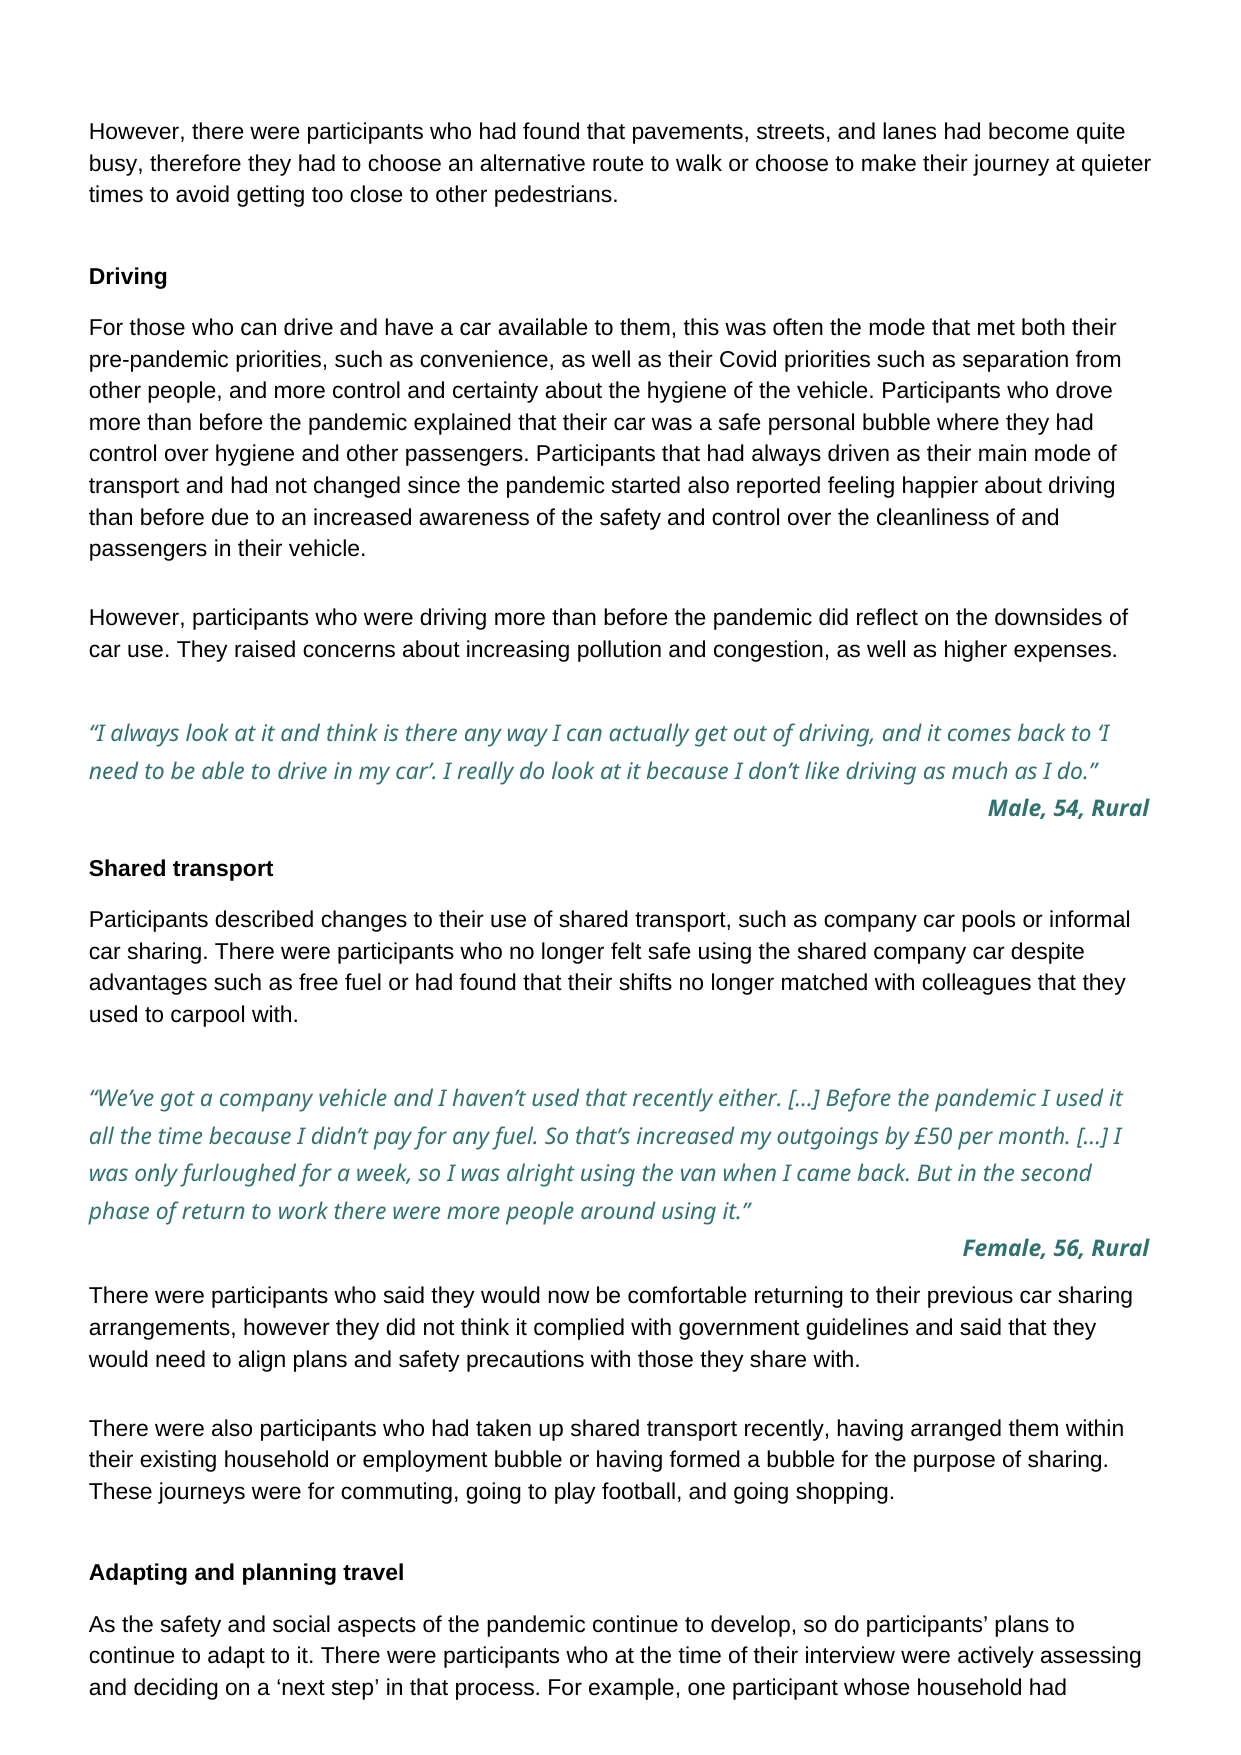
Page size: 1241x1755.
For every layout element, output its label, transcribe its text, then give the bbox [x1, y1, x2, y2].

text There were also participants who had taken up shared transport recently, having arranged them within their existing household or employment bubble or having formed a bubble for the purpose of sharing. These journeys were for commuting, going to play football, and going shopping. [89, 1414, 1152, 1504]
list Participants described changes to their use of shared transport, such as company car pools or informal car sharing. There were participants who no longer felt safe using the shared company car despite advantages such as free fuel or had found that their shifts no longer matched with colleagues that they used to carpool with. [89, 906, 1152, 1027]
text “I always look at it and think is there any way I can actually get out of driving, and it comes back to ‘I need to be able to drive in my car’. I really do look at it because I don’t like driving as much as I do.” [89, 717, 1152, 786]
subtitle Adapting and planning travel [89, 1559, 1152, 1586]
text “We’ve got a company vehicle and I haven’t used that recently either. […] Before the pandemic I used it all the time because I didn’t pay for any fuel. So that’s increased my outgoings by £50 per month. […] I was only furloughed for a week, so I was alright using the van when I came back. But in the second phase of return to work there were more people around using it.” [89, 1082, 1152, 1226]
list As the safety and social aspects of the pandemic continue to develop, so do participants’ plans to continue to adapt to it. There were participants who at the time of their interview were actively assessing and deciding on a ‘next step’ in that process. For example, one participant whose household had [89, 1611, 1152, 1700]
subtitle Shared transport [89, 855, 1152, 881]
text However, there were participants who had found that pavements, streets, and lanes had become quite busy, therefore they had to choose an alternative route to walk or choose to make their journey at quieter times to avoid getting too close to other pedestrians. [89, 118, 1152, 208]
subtitle Driving [89, 263, 1152, 289]
list However, participants who were driving more than before the pandemic did reflect on the downsides of car use. They raised concerns about increasing pollution and congestion, as well as higher expenses. [89, 604, 1152, 662]
list There were participants who said they would now be comfortable returning to their previous car sharing arrangements, however they did not think it complied with government guidelines and said that they would need to align plans and safety precautions with those they share with. [89, 1282, 1152, 1372]
text Female, 56, Rural [89, 1232, 1152, 1264]
text Male, 54, Rural [89, 792, 1152, 823]
list For those who can drive and have a car available to them, this was often the mode that met both their pre-pandemic priorities, such as convenience, as well as their Covid priorities such as separation from other people, and more control and certainty about the hygiene of the vehicle. Participants who drove more than before the pandemic explained that their car was a safe personal bubble where they had control over hygiene and other passengers. Participants that had always driven as their main mode of transport and had not changed since the pandemic started also reported feeling happier about driving than before due to an increased awareness of the safety and control over the cleanliness of and passengers in their vehicle. [89, 314, 1152, 561]
